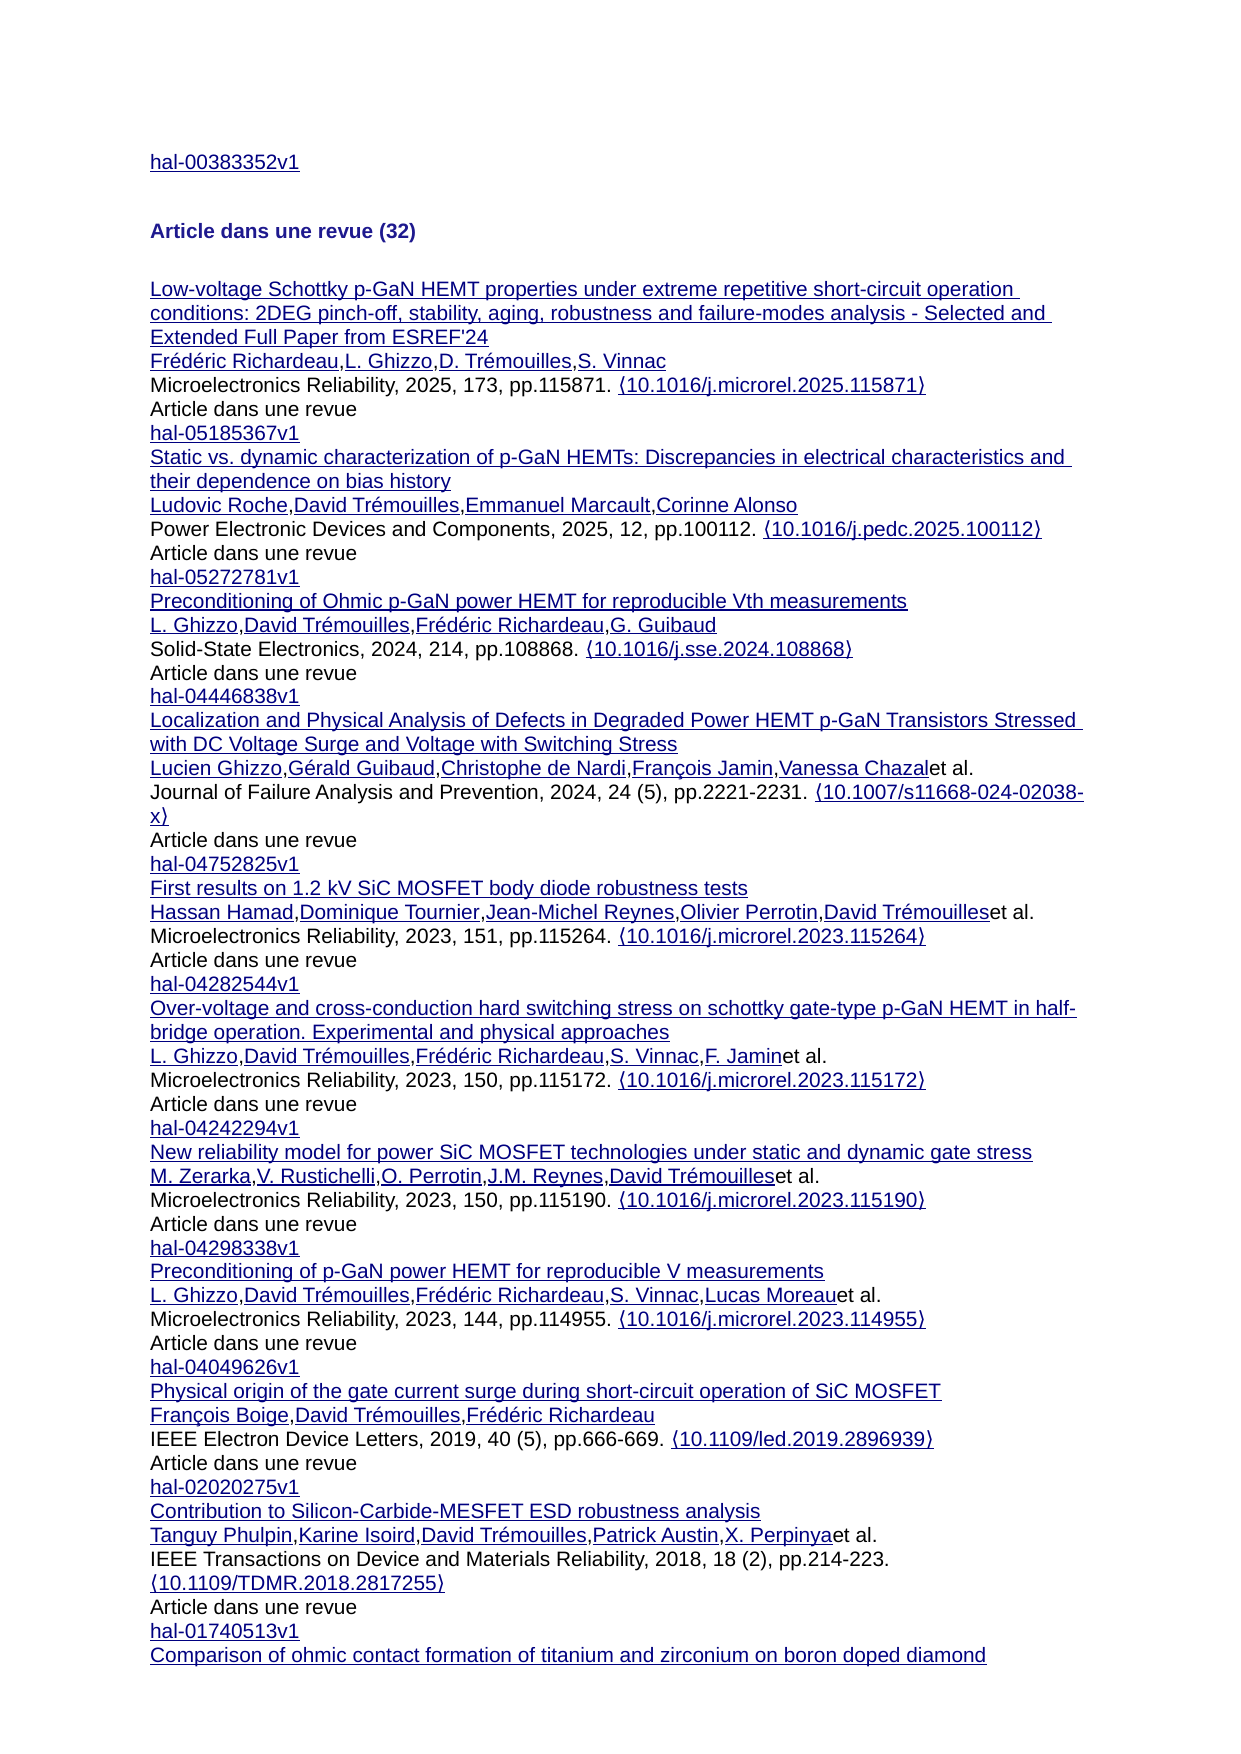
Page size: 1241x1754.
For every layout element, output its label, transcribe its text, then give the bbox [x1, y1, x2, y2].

table_cell Physical origin of the gate current surge during short-circuit operation of SiC MOSFET François Boige,David Trémouilles,Frédéric Richardeau IEEE Electron Device Letters, 2019, 40 (5), pp.666-669. ⟨10.1109/led.2019.2896939⟩ Article dans une revue hal-02020275v1 [150, 1379, 1090, 1499]
table_cell Static vs. dynamic characterization of p-GaN HEMTs: Discrepancies in electrical characteristics and their dependence on bias history Ludovic Roche,David Trémouilles,Emmanuel Marcault,Corinne Alonso Power Electronic Devices and Components, 2025, 12, pp.100112. ⟨10.1016/j.pedc.2025.100112⟩ Article dans une revue hal-05272781v1 [150, 445, 1090, 588]
table_cell Preconditioning of Ohmic p-GaN power HEMT for reproducible Vth measurements L. Ghizzo,David Trémouilles,Frédéric Richardeau,G. Guibaud Solid-State Electronics, 2024, 214, pp.108868. ⟨10.1016/j.sse.2024.108868⟩ Article dans une revue hal-04446838v1 [150, 589, 1090, 708]
table_cell Localization and Physical Analysis of Defects in Degraded Power HEMT p-GaN Transistors Stressed with DC Voltage Surge and Voltage with Switching Stress Lucien Ghizzo,Gérald Guibaud,Christophe de Nardi,François Jamin,Vanessa Chazalet al. Journal of Failure Analysis and Prevention, 2024, 24 (5), pp.2221-2231. ⟨10.1007/s11668-024-02038-x⟩ Article dans une revue hal-04752825v1 [150, 708, 1090, 876]
table_cell Comparison of ohmic contact formation of titanium and zirconium on boron doped diamond [150, 1643, 1090, 1667]
table_cell Over-voltage and cross-conduction hard switching stress on schottky gate-type p-GaN HEMT in half-bridge operation. Experimental and physical approaches L. Ghizzo,David Trémouilles,Frédéric Richardeau,S. Vinnac,F. Jaminet al. Microelectronics Reliability, 2023, 150, pp.115172. ⟨10.1016/j.microrel.2023.115172⟩ Article dans une revue hal-04242294v1 [150, 996, 1090, 1139]
table_cell Contribution to Silicon-Carbide-MESFET ESD robustness analysis Tanguy Phulpin,Karine Isoird,David Trémouilles,Patrick Austin,X. Perpinyaet al. IEEE Transactions on Device and Materials Reliability, 2018, 18 (2), pp.214-223. ⟨10.1109/TDMR.2018.2817255⟩ Article dans une revue hal-01740513v1 [150, 1499, 1090, 1643]
table_cell hal-00383352v1 [150, 150, 1090, 174]
table_cell First results on 1.2 kV SiC MOSFET body diode robustness tests Hassan Hamad,Dominique Tournier,Jean-Michel Reynes,Olivier Perrotin,David Trémouilleset al. Microelectronics Reliability, 2023, 151, pp.115264. ⟨10.1016/j.microrel.2023.115264⟩ Article dans une revue hal-04282544v1 [150, 876, 1090, 996]
subtitle Article dans une revue (32) [150, 219, 1090, 243]
table_cell New reliability model for power SiC MOSFET technologies under static and dynamic gate stress M. Zerarka,V. Rustichelli,O. Perrotin,J.M. Reynes,David Trémouilleset al. Microelectronics Reliability, 2023, 150, pp.115190. ⟨10.1016/j.microrel.2023.115190⟩ Article dans une revue hal-04298338v1 [150, 1140, 1090, 1259]
table_cell Preconditioning of p-GaN power HEMT for reproducible V measurements L. Ghizzo,David Trémouilles,Frédéric Richardeau,S. Vinnac,Lucas Moreauet al. Microelectronics Reliability, 2023, 144, pp.114955. ⟨10.1016/j.microrel.2023.114955⟩ Article dans une revue hal-04049626v1 [150, 1259, 1090, 1379]
table_header Low-voltage Schottky p-GaN HEMT properties under extreme repetitive short-circuit operation conditions: 2DEG pinch-off, stability, aging, robustness and failure-modes analysis - Selected and Extended Full Paper from ESREF'24 Frédéric Richardeau,L. Ghizzo,D. Trémouilles,S. Vinnac Microelectronics Reliability, 2025, 173, pp.115871. ⟨10.1016/j.microrel.2025.115871⟩ Article dans une revue hal-05185367v1 [150, 277, 1090, 445]
